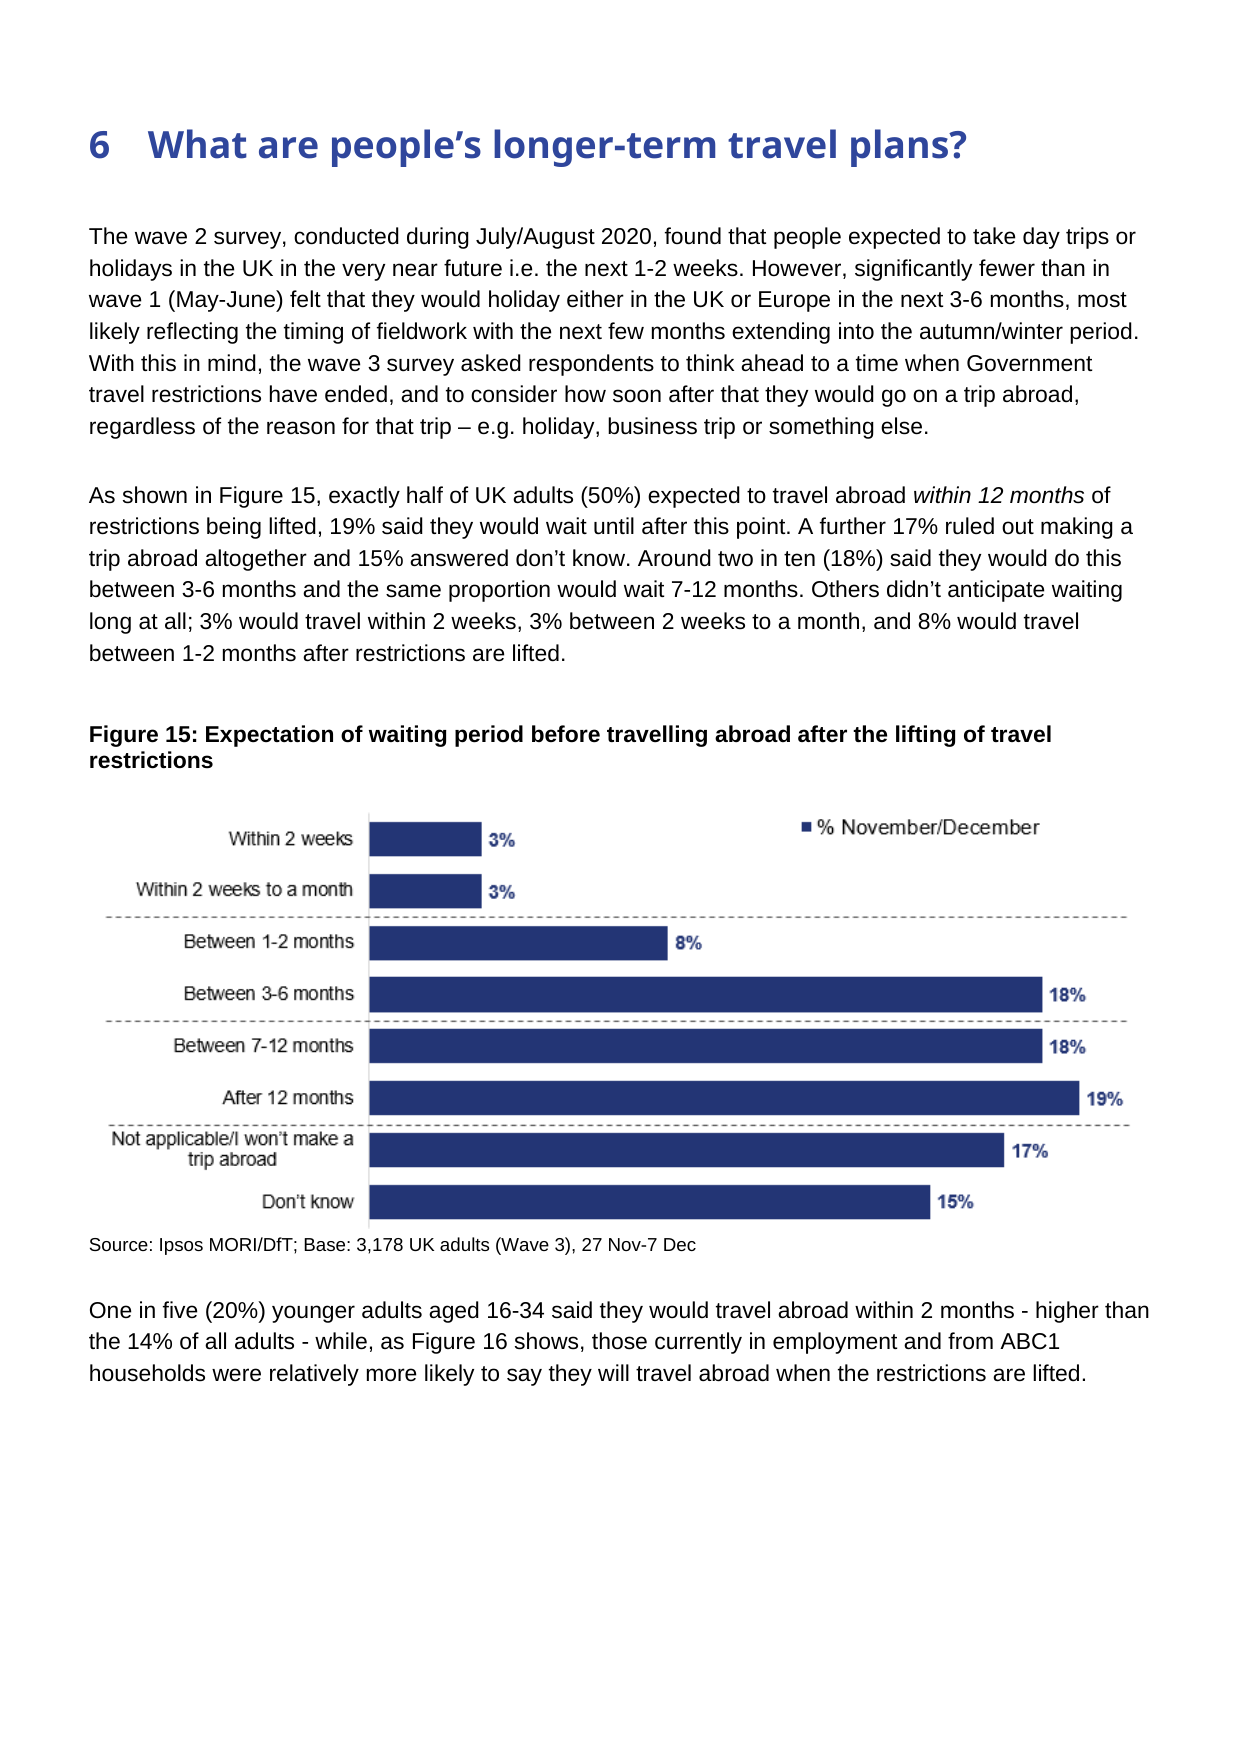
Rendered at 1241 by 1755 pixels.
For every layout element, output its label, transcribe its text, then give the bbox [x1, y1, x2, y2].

subtitle Figure 15: Expectation of waiting period before travelling abroad after the lifting of travel restrictions [89, 721, 1152, 774]
text As shown in Figure 15, exactly half of UK adults (50%) expected to travel abroad within 12 months of restrictions being lifted, 19% said they would wait until after this point. A further 17% ruled out making a trip abroad altogether and 15% answered don’t know. Around two in ten (18%) said they would do this between 3-6 months and the same proportion would wait 7-12 months. Others didn’t anticipate waiting long at all; 3% would travel within 2 weeks, 3% between 2 weeks to a month, and 8% would travel between 1-2 months after restrictions are lifted. [89, 482, 1152, 666]
text The wave 2 survey, conducted during July/August 2020, found that people expected to take day trips or holidays in the UK in the very near future i.e. the next 1-2 weeks. However, significantly fewer than in wave 1 (May-June) felt that they would holiday either in the UK or Europe in the next 3-6 months, most likely reflecting the timing of fieldwork with the next few months extending into the autumn/winter period. With this in mind, the wave 3 survey asked respondents to think ahead to a time when Government travel restrictions have ended, and to consider how soon after that they would go on a trip abroad, regardless of the reason for that trip – e.g. holiday, business trip or something else. [89, 194, 1152, 439]
text Source: Ipsos MORI/DfT; Base: 3,178 UK adults (Wave 3), 27 Nov-7 Dec [89, 1233, 1152, 1255]
text One in five (20%) younger adults aged 16-34 said they would travel abroad within 2 months - higher than the 14% of all adults - while, as Figure 16 shows, those currently in employment and from ABC1 households were relatively more likely to say they will travel abroad when the restrictions are lifted. [89, 1297, 1152, 1386]
subtitle What are people’s longer-term travel plans? [89, 118, 1152, 169]
